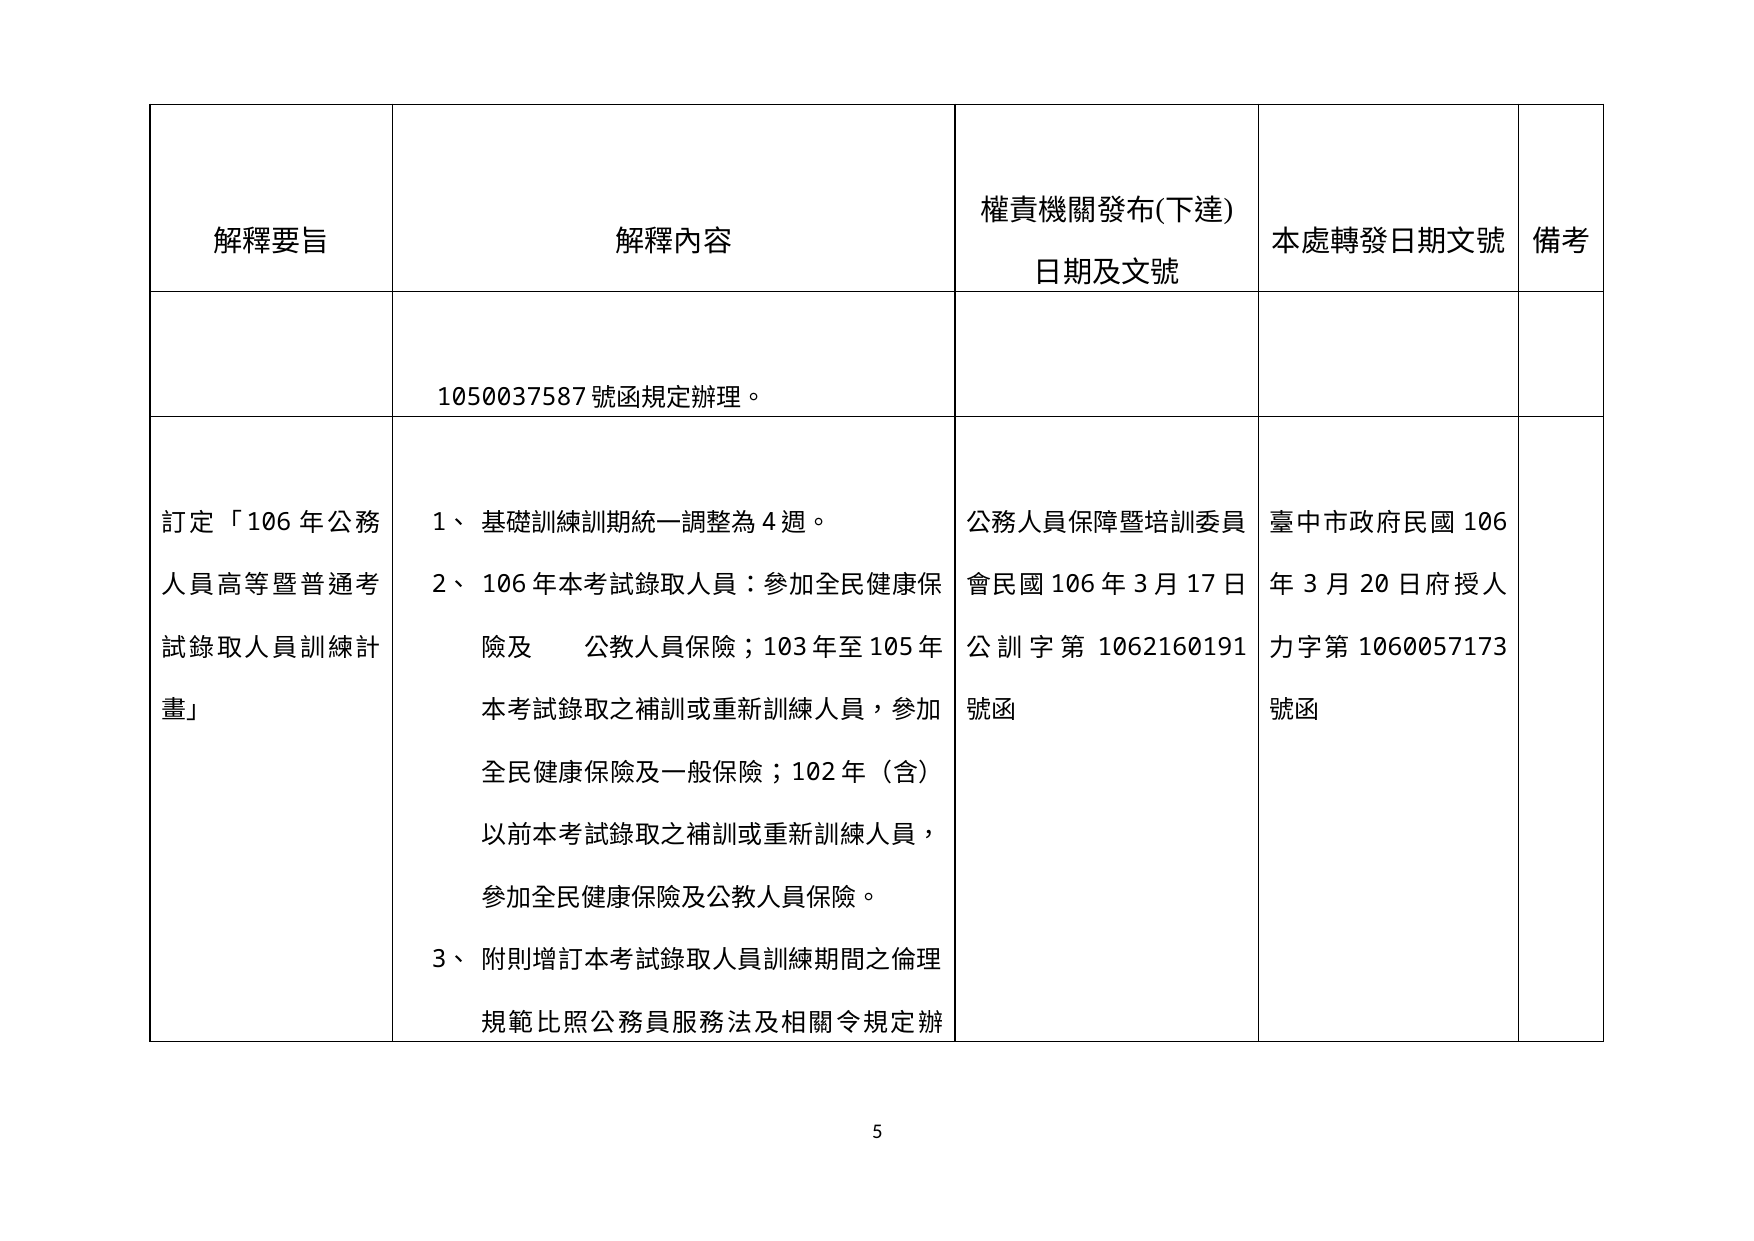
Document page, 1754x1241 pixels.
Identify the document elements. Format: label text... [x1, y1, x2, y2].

table_cell [956, 292, 1258, 416]
table_cell 訂定「106年公務人員高等暨普通考試錄取人員訓練計畫」 [151, 417, 392, 1041]
table_cell 一、查銓敘部106年3月3日部銓五字第1064198975號函規定略以，各機關應業務需要，於預算員額內依聘用人員聘用條例以年度契約定期聘用之人員，於因安胎事由請假及請流產假期間所遺業務，如機關現職人員確實無法代理，同意放寬得再進用聘用人員代理其職務。 二、基於約僱人員與聘用人員之屬性相近，爰參酌上開銓敘部函釋意旨，同意放寬前揭事宜，惟若係依公務人員留職停薪辦法或各機關職務代理應行注意事項等規定進用之約僱代理人，於因安胎事由請假及請流產假期間所遺業務，則不得再進用約僱人員代理其職務；至其餘事項仍請依總處105年4月7日總處組字第1050037587號函規定辦理。 [393, 292, 954, 416]
table_cell 臺中市政府民國106年3月20日府授人力字第1060057173號函 [1259, 417, 1518, 1041]
table_cell [1519, 292, 1603, 416]
table_header 解釋內容 [393, 105, 954, 291]
table_header 本處轉發日期文號 [1259, 105, 1518, 291]
table_cell [1519, 417, 1603, 1041]
table_header 權責機關發布(下達) 日期及文號 [956, 105, 1258, 291]
table_cell [1259, 292, 1518, 416]
table_cell 有關各機關應業務需要，於預算員額內依行政院暨所屬機關約僱人員僱用辦法以年度契約定期約僱之人員，於因安胎事由請假及請流產假期間所遺業務，如機關現職人員確實無法代理，同意放寬得再進用約僱人員代理其職務。 [151, 292, 392, 416]
table_header 解釋要旨 [151, 105, 392, 291]
table_cell 基礎訓練訓期統一調整為4週。 106年本考試錄取人員：參加全民健康保險及 公教人員保險；103年至105年本考試錄取之補訓或重新訓練人員，參加全民健康保險及一般保險；102年（含）以前本考試錄取之補訓或重新訓練人員，參加全民健康保險及公教人員保險。 附則增訂本考試錄取人員訓練期間之倫理規範比照公務員服務法及相關令規定辦理。 [393, 417, 954, 1041]
table_header 備考 [1519, 105, 1603, 291]
table_cell 公務人員保障暨培訓委員會民國106年3月17日公訓字第1062160191號函 [956, 417, 1258, 1041]
